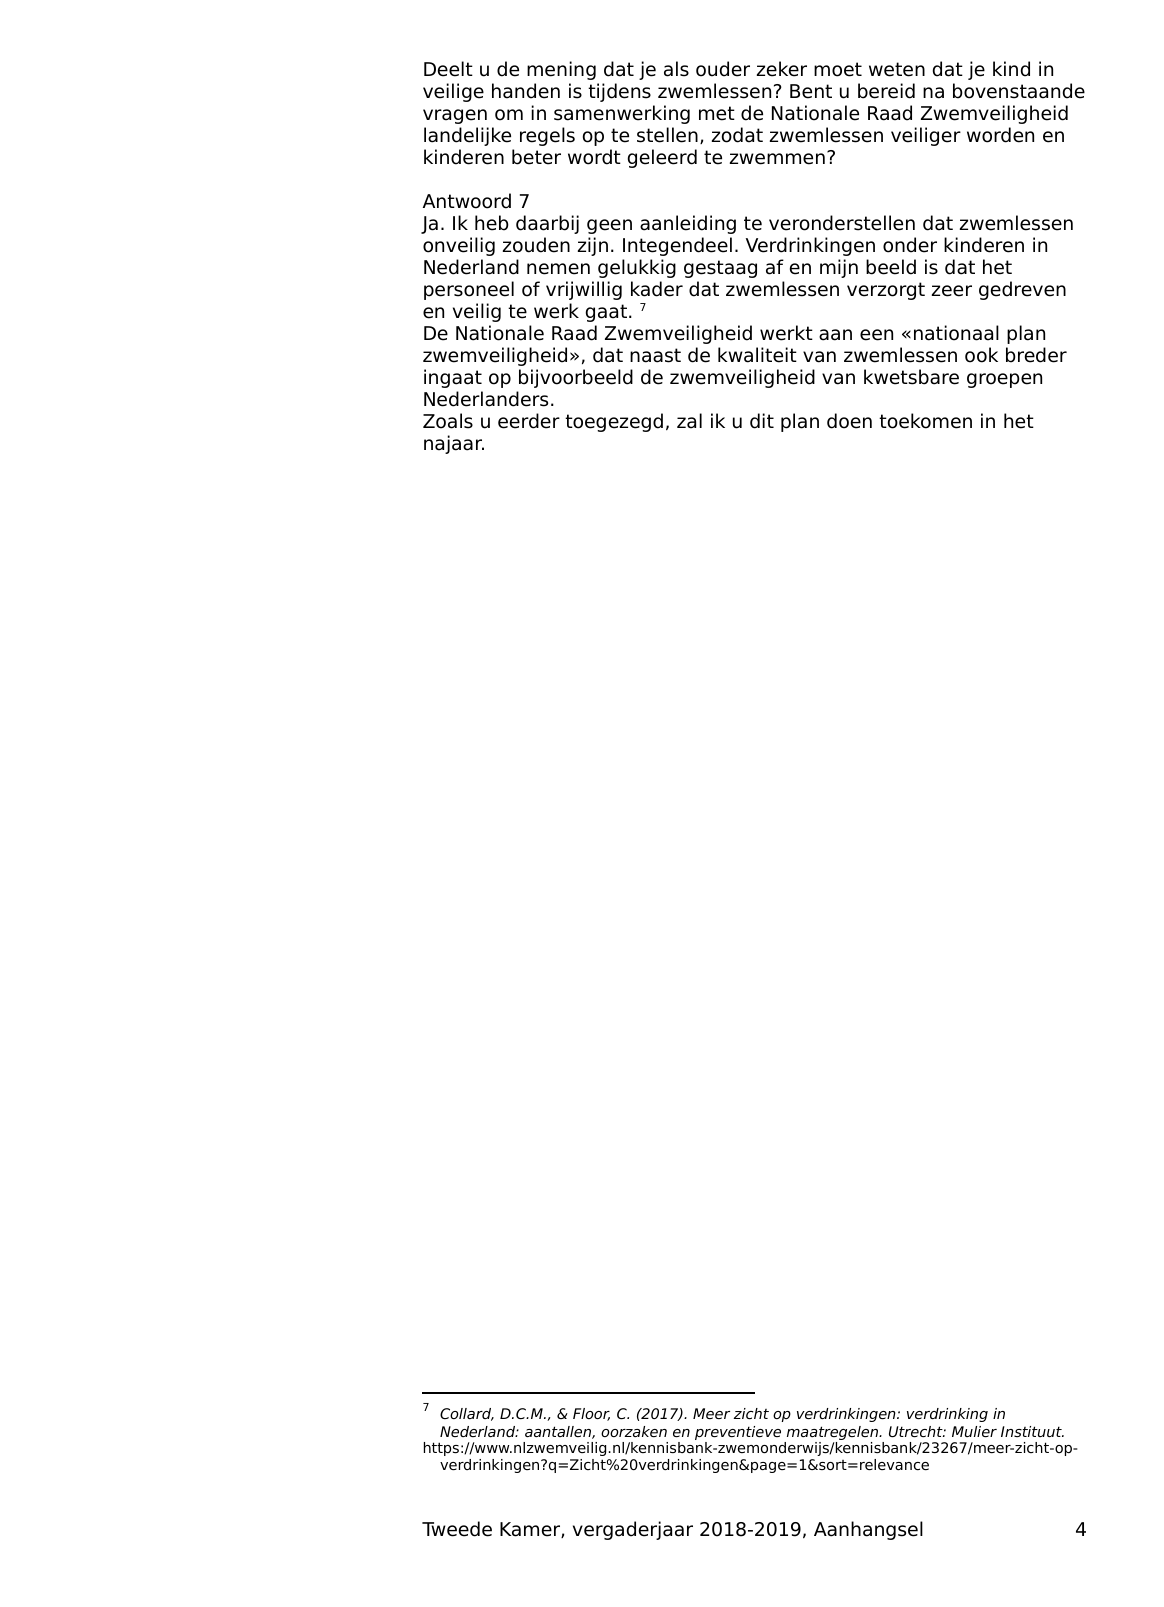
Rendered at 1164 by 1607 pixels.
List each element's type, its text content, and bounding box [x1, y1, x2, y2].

text Ja. Ik heb daarbij geen aanleiding te veronderstellen dat zwemlessen onveilig zouden zijn. Integendeel. Verdrinkingen onder kinderen in Nederland nemen gelukkig gestaag af en mijn beeld is dat het personeel of vrijwillig kader dat zwemlessen verzorgt zeer gedreven en veilig te werk gaat. [422, 213, 1087, 323]
text Deelt u de mening dat je als ouder zeker moet weten dat je kind in veilige handen is tijdens zwemlessen? Bent u bereid na bovenstaande vragen om in samenwerking met de Nationale Raad Zwemveiligheid landelijke regels op te stellen, zodat zwemlessen veiliger worden en kinderen beter wordt geleerd te zwemmen? [422, 59, 1087, 169]
text Zoals u eerder toegezegd, zal ik u dit plan doen toekomen in het najaar. [422, 411, 1087, 455]
text De Nationale Raad Zwemveiligheid werkt aan een «nationaal plan zwemveiligheid», dat naast de kwaliteit van zwemlessen ook breder ingaat op bijvoorbeeld de zwemveiligheid van kwetsbare groepen Nederlanders. [422, 323, 1087, 411]
text Collard, D.C.M., & Floor, C. (2017). Meer zicht op verdrinkingen: verdrinking in Nederland: aantallen, oorzaken en preventieve maatregelen. Utrecht: Mulier Instituut. [422, 1402, 1087, 1441]
text Antwoord 7 [422, 191, 1087, 213]
text https://www.nlzwemveilig.nl/kennisbank-zwemonderwijs/kennisbank/23267/meer-zicht-op-verdrinkingen?q=Zicht%20verdrinkingen&page=1&sort=relevance [422, 1441, 1087, 1474]
